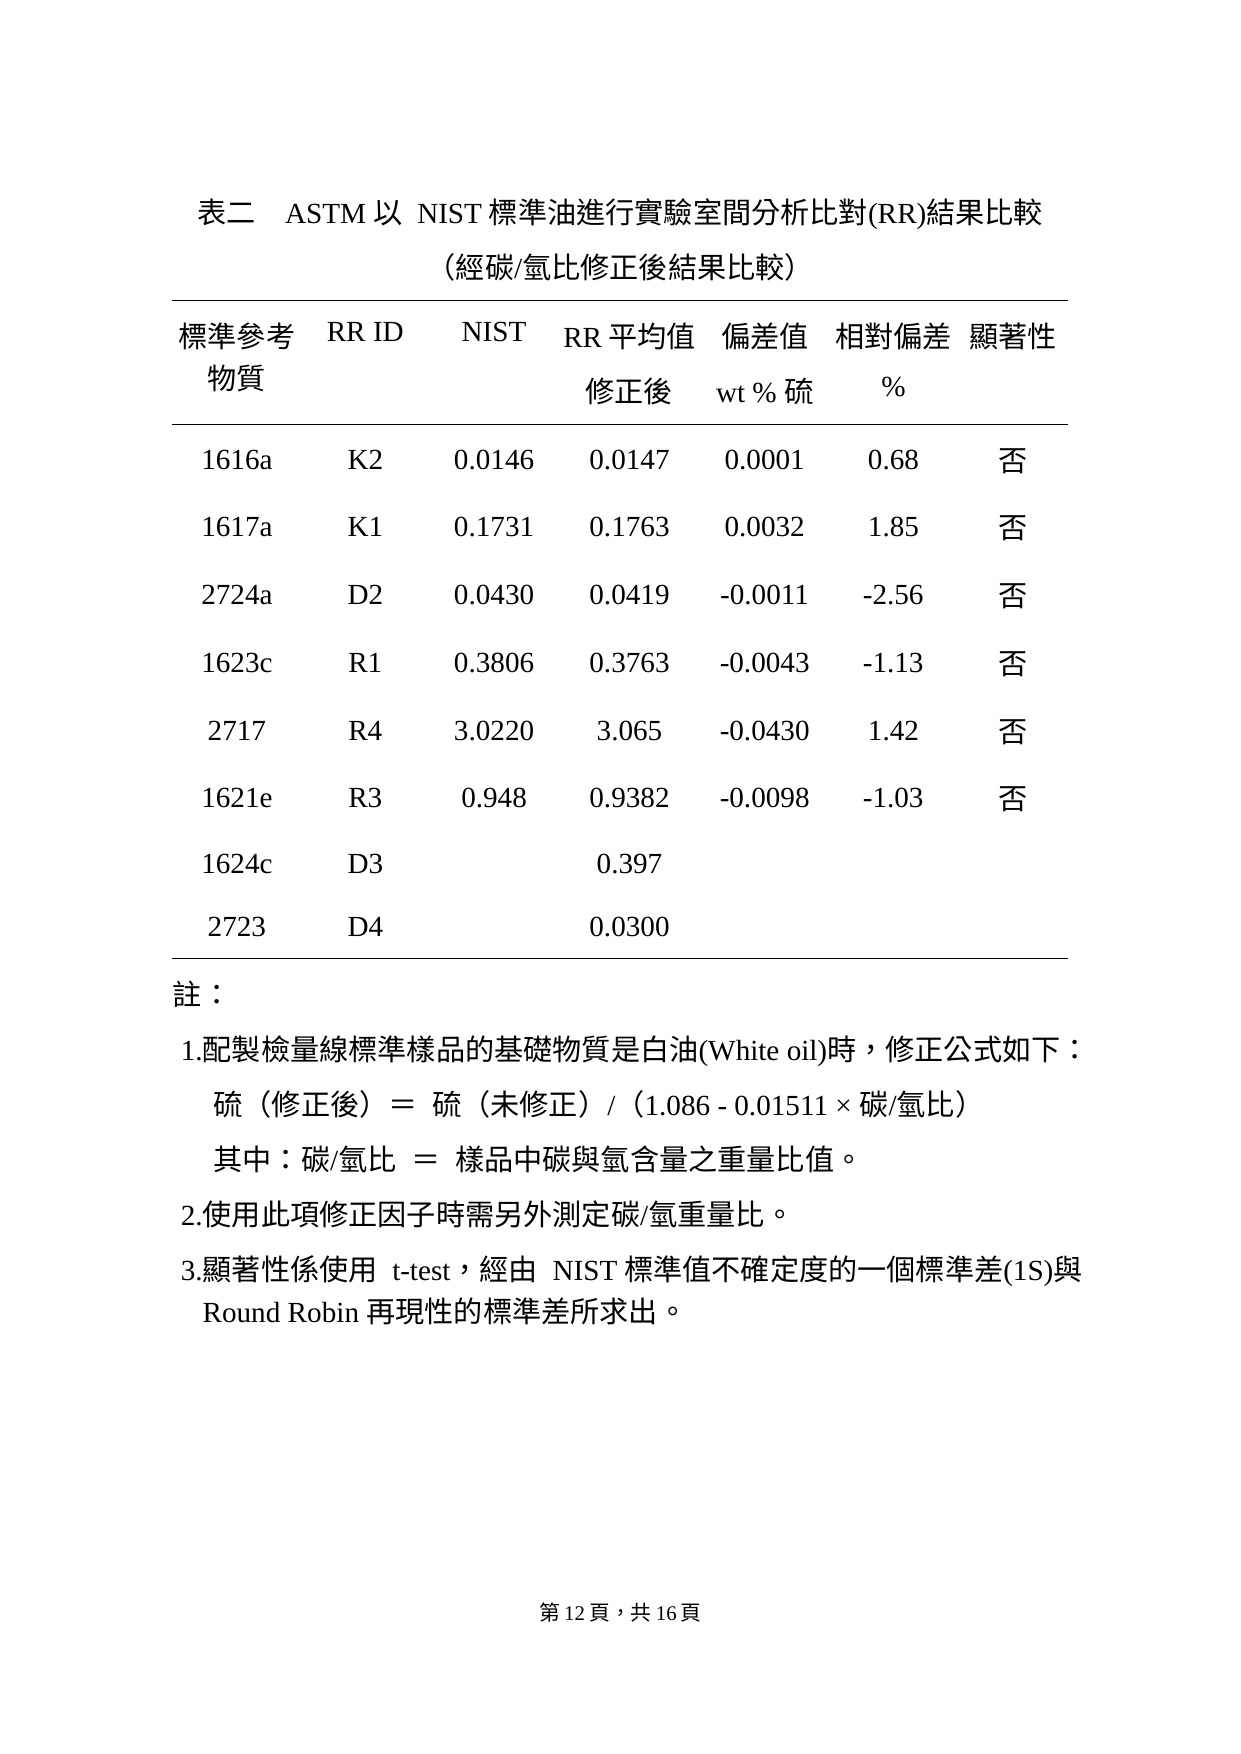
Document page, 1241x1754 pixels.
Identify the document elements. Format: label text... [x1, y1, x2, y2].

table_cell 0.0300 [558, 894, 700, 958]
table_header 相對偏差 % [829, 301, 957, 424]
text （經碳/氫比修正後結果比較） [148, 245, 1092, 287]
text 其中：碳/氫比 ＝ 樣品中碳與氫含量之重量比值。 [213, 1137, 1092, 1179]
table_cell 0.1731 [430, 493, 558, 560]
table_cell 否 [958, 763, 1068, 831]
table_cell 否 [958, 493, 1068, 560]
table_header 顯著性 [958, 301, 1068, 424]
table_cell -0.0430 [700, 696, 829, 763]
table_cell 否 [958, 560, 1068, 628]
table_cell 0.3763 [558, 628, 700, 696]
table_cell 1624c [172, 831, 301, 894]
table_cell -1.03 [829, 763, 957, 831]
text 2.使用此項修正因子時需另外測定碳/氫重量比。 [181, 1192, 1092, 1234]
table_header 標準參考物質 [172, 301, 301, 424]
table_cell -0.0043 [700, 628, 829, 696]
table_cell [430, 831, 558, 894]
table_cell 1.85 [829, 493, 957, 560]
table_cell [430, 894, 558, 958]
table_header NIST [430, 301, 558, 424]
table_cell -0.0011 [700, 560, 829, 628]
table_cell 3.065 [558, 696, 700, 763]
table_cell 0.0001 [700, 425, 829, 492]
text 3.顯著性係使用 t-test，經由 NIST 標準值不確定度的一個標準差(1S)與 Round Robin 再現性的標準差所求出。 [181, 1247, 1092, 1331]
table_cell K2 [301, 425, 429, 492]
text 註： [173, 972, 1092, 1014]
table_cell 1623c [172, 628, 301, 696]
table_cell R1 [301, 628, 429, 696]
table_cell 3.0220 [430, 696, 558, 763]
table_cell [829, 894, 957, 958]
table_cell D2 [301, 560, 429, 628]
table_cell [700, 894, 829, 958]
table_cell 1617a [172, 493, 301, 560]
table_cell 0.0430 [430, 560, 558, 628]
table_cell -2.56 [829, 560, 957, 628]
table_cell 0.68 [829, 425, 957, 492]
table_cell 0.9382 [558, 763, 700, 831]
text 表二 ASTM 以 NIST 標準油進行實驗室間分析比對(RR)結果比較 [148, 190, 1092, 232]
table_cell 0.0146 [430, 425, 558, 492]
table_cell 否 [958, 425, 1068, 492]
table_cell 0.3806 [430, 628, 558, 696]
table_cell 0.1763 [558, 493, 700, 560]
table_cell 1616a [172, 425, 301, 492]
table_header 偏差值 wt % 硫 [700, 301, 829, 424]
table_cell 否 [958, 696, 1068, 763]
text 硫（修正後）＝ 硫（未修正）/（1.086 - 0.01511 × 碳/氫比） [213, 1082, 1092, 1124]
table_cell 2717 [172, 696, 301, 763]
table_cell 否 [958, 628, 1068, 696]
table_cell R4 [301, 696, 429, 763]
table_header RR平均值 修正後 [558, 301, 700, 424]
table_cell -0.0098 [700, 763, 829, 831]
table_cell 0.948 [430, 763, 558, 831]
table_cell D4 [301, 894, 429, 958]
table_cell 1.42 [829, 696, 957, 763]
table_cell [958, 831, 1068, 894]
table_cell 1621e [172, 763, 301, 831]
table_cell D3 [301, 831, 429, 894]
table_cell R3 [301, 763, 429, 831]
table_cell 0.0032 [700, 493, 829, 560]
table_cell 0.0147 [558, 425, 700, 492]
table_cell [829, 831, 957, 894]
text 1.配製檢量線標準樣品的基礎物質是白油(White oil)時，修正公式如下： [181, 1027, 1092, 1069]
table_cell 0.0419 [558, 560, 700, 628]
table_cell -1.13 [829, 628, 957, 696]
table_cell 2723 [172, 894, 301, 958]
table_cell [958, 894, 1068, 958]
table_cell [700, 831, 829, 894]
table_cell 2724a [172, 560, 301, 628]
table_header RR ID [301, 301, 429, 424]
table_cell 0.397 [558, 831, 700, 894]
table_cell K1 [301, 493, 429, 560]
